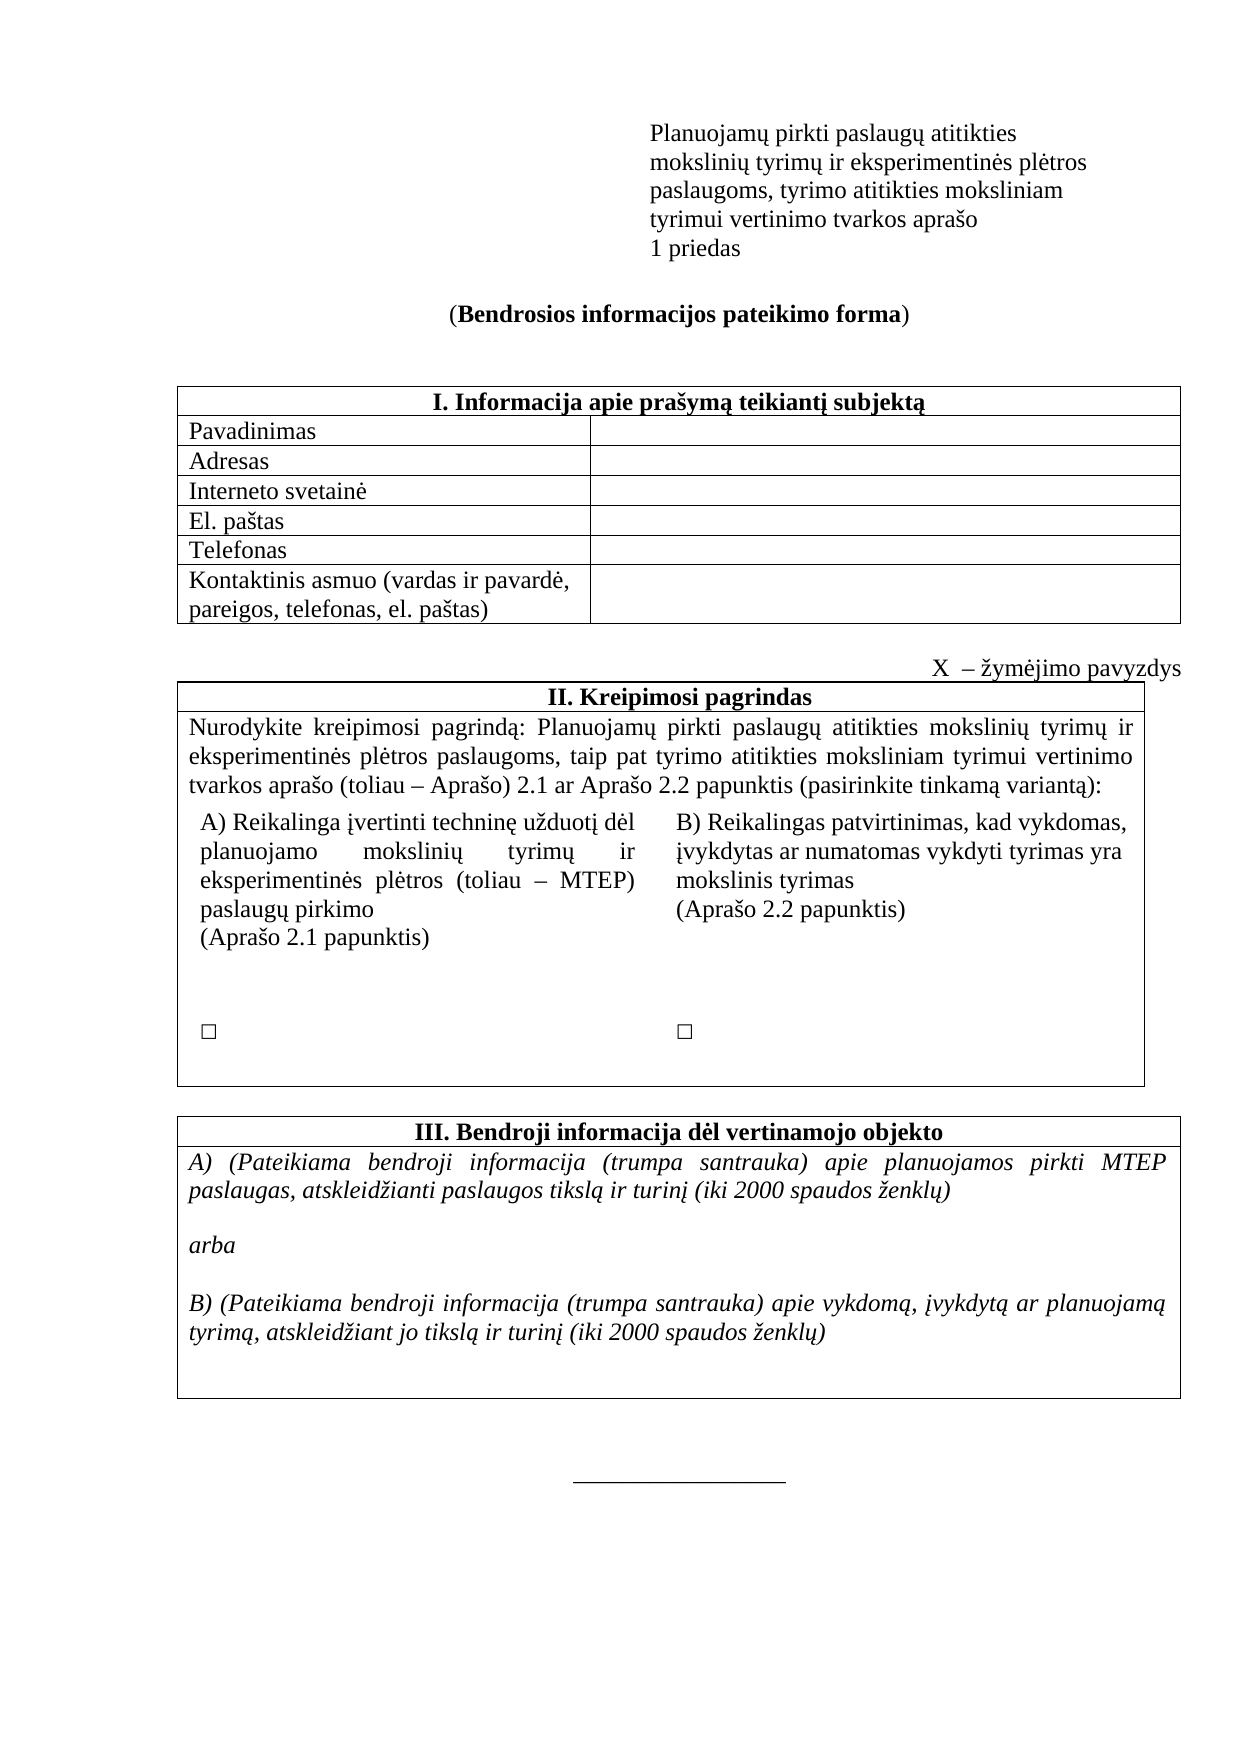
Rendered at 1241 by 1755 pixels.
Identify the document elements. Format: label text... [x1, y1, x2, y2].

table_cell Nurodykite kreipimosi pagrindą: Planuojamų pirkti paslaugų atitikties mokslinių tyrimų ir eksperimentinės plėtros paslaugoms, taip pat tyrimo atitikties moksliniam tyrimui vertinimo tvarkos aprašo (toliau – Aprašo) 2.1 ar Aprašo 2.2 papunktis (pasirinkite tinkamą variantą): [178, 712, 1144, 1086]
table_cell [591, 565, 1180, 623]
text tyrimui vertinimo tvarkos aprašo [649, 204, 1181, 233]
table_cell [591, 416, 1180, 445]
table_header II. Kreipimosi pagrindas [178, 683, 1144, 711]
text _________________ [177, 1457, 1181, 1486]
text mokslinių tyrimų ir eksperimentinės plėtros [649, 147, 1181, 176]
table_cell El. paštas [178, 506, 590, 534]
table_cell Interneto svetainė [178, 476, 590, 505]
table_cell A) (Pateikiama bendroji informacija (trumpa santrauka) apie planuojamos pirkti MTEP paslaugas, atskleidžianti paslaugos tikslą ir turinį (iki 2000 spaudos ženklų) arba B) (Pateikiama bendroji informacija (trumpa santrauka) apie vykdomą, įvykdytą ar planuojamą tyrimą, atskleidžiant jo tikslą ir turinį (iki 2000 spaudos ženklų) [178, 1147, 1180, 1398]
table_cell [591, 446, 1180, 475]
table_cell [591, 476, 1180, 505]
text X – žymėjimo pavyzdys [177, 653, 1181, 681]
table_cell Adresas [178, 446, 590, 475]
table_cell Kontaktinis asmuo (vardas ir pavardė, pareigos, telefonas, el. paštas) [178, 565, 590, 623]
table_header III. Bendroji informacija dėl vertinamojo objekto [178, 1117, 1180, 1146]
text (Bendrosios informacijos pateikimo forma) [177, 291, 1181, 328]
table_header B) Reikalingas patvirtinimas, kad vykdomas, įvykdytas ar numatomas vykdyti tyrimas yra mokslinis tyrimas (Aprašo 2.2 papunktis) ☐ [646, 799, 1144, 1086]
table_header I. Informacija apie prašymą teikiantį subjektą [178, 387, 1180, 415]
text Planuojamų pirkti paslaugų atitikties [649, 118, 1181, 147]
table_cell [591, 536, 1180, 564]
text 1 priedas [649, 233, 1181, 262]
text paslaugoms, tyrimo atitikties moksliniam [649, 176, 1181, 204]
table_header A) Reikalinga įvertinti techninę užduotį dėl planuojamo mokslinių tyrimų ir eksperimentinės plėtros (toliau – MTEP) paslaugų pirkimo (Aprašo 2.1 papunktis) ☐ [189, 799, 646, 1086]
table_cell Telefonas [178, 536, 590, 564]
table_cell Pavadinimas [178, 416, 590, 445]
table_cell [591, 506, 1180, 534]
